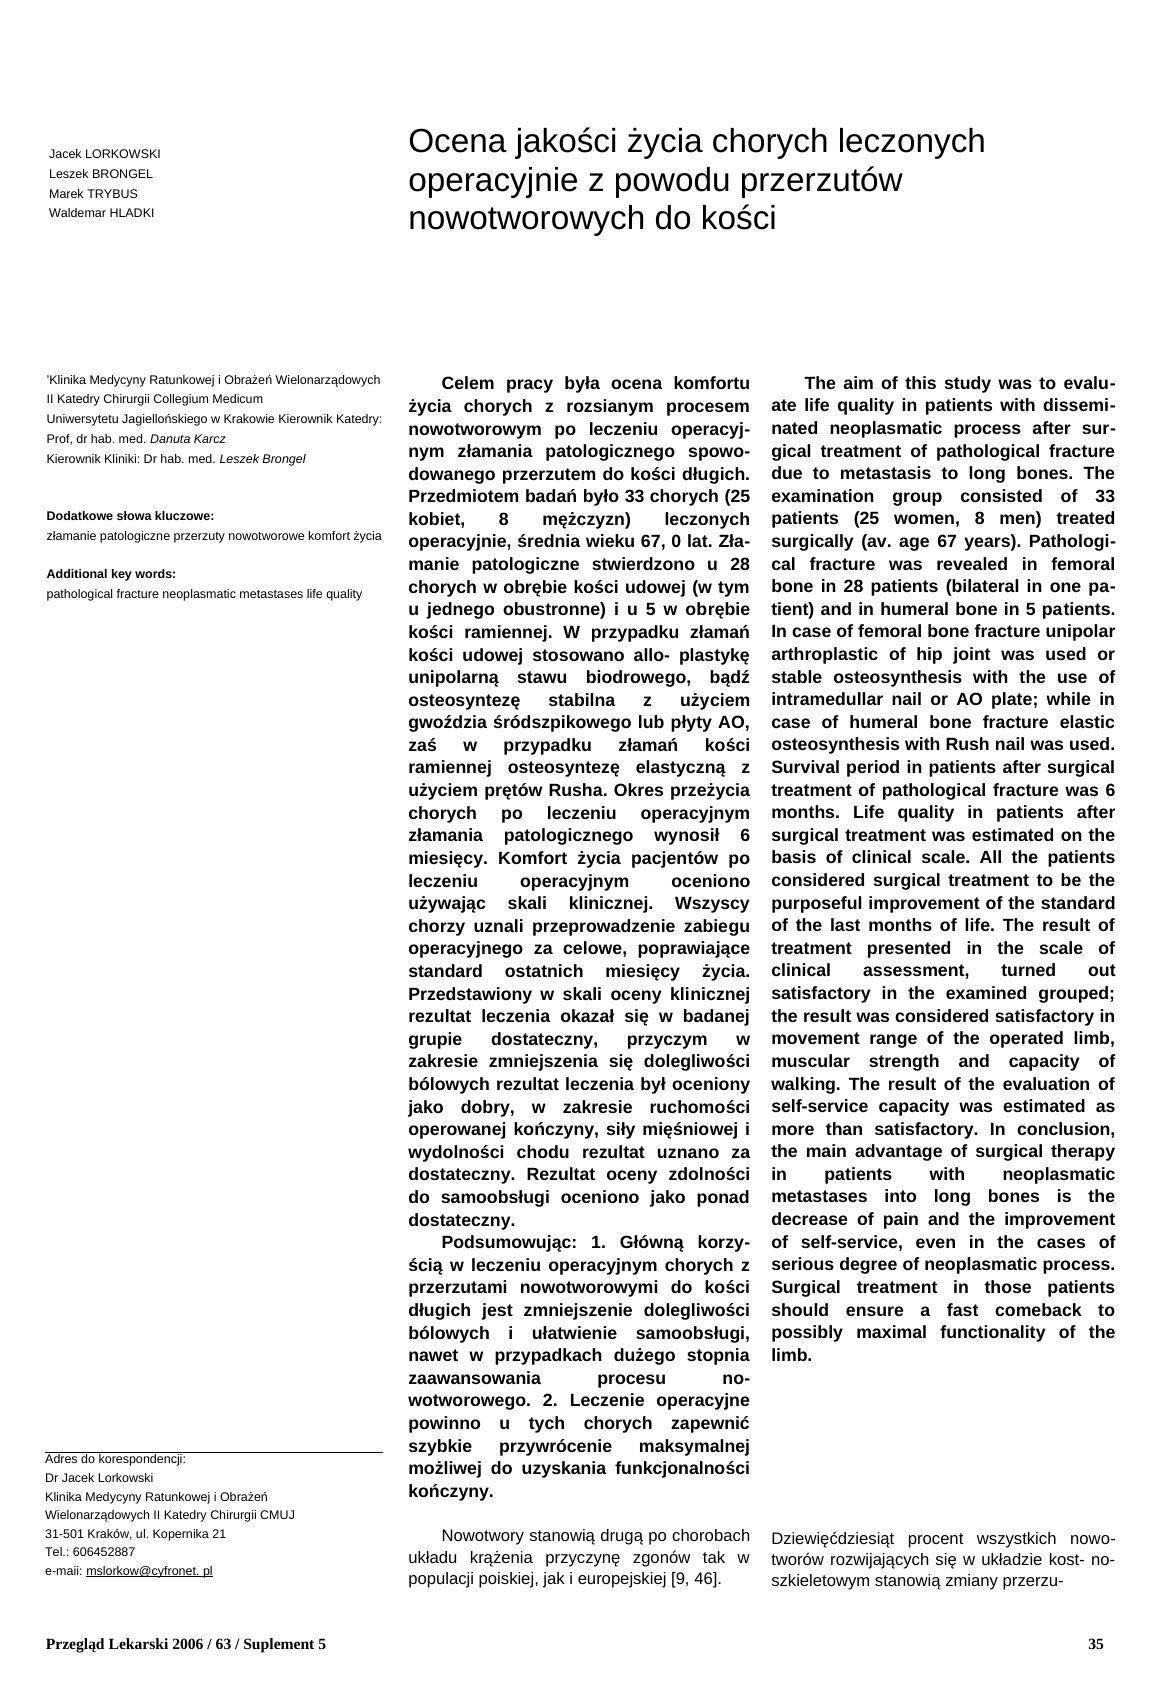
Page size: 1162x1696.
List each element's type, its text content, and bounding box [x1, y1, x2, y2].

text Marek TRYBUS [49, 186, 203, 201]
text Podsumowując: 1. Główną korzy­ścią w leczeniu operacyjnym chorych z przerzutami nowotworowymi do ko­ści długich jest zmniejszenie dolegli­wości bólowych i ułatwienie samoob­sługi, nawet w przypadkach dużego stopnia zaawansowania procesu no­wotworowego. 2. Leczenie operacyjne powinno u tych chorych zapewnić szybkie przywrócenie maksymalnej możliwej do uzyskania funkcjonalno­ści kończyny. [408, 1232, 750, 1501]
text Additional key words: [46, 567, 387, 581]
text Prof, dr hab. med. Danuta Karcz [46, 432, 387, 446]
text Kierownik Kliniki: Dr hab. med. Leszek Brongel [46, 451, 387, 466]
text ’Klinika Medycyny Ratunkowej i Obrażeń Wielonarządowych II Katedry Chirurgii Collegium Medicum [46, 372, 387, 407]
text Nowotwory stanowią drugą po choro­bach układu krążenia przyczynę zgonów tak w populacji poiskiej, jak i europejskiej [9, 46]. [408, 1526, 750, 1588]
text 31-501 Kraków, ul. Kopernika 21 [45, 1526, 383, 1541]
text Waldemar HLADKI [49, 206, 203, 221]
subtitle Ocena jakości życia chorych leczonych operacyjnie z powodu przerzutów nowotworowych do kości [408, 121, 1116, 237]
text e-maii: mslorkow@cyfronet. pl [45, 1563, 383, 1578]
text Klinika Medycyny Ratunkowej i Obrażeń [45, 1489, 383, 1503]
text złamanie patologiczne przerzuty nowotworowe komfort życia [46, 528, 387, 543]
text Dziewięćdziesiąt procent wszystkich nowo­tworów rozwijających się w układzie kost- no-szkieletowym stanowią zmiany przerzu- [771, 1528, 1116, 1590]
text Celem pracy była ocena komfortu życia chorych z rozsianym procesem nowotworowym po leczeniu operacyj­nym złamania patologicznego spowo­dowanego przerzutem do kości dłu­gich. Przedmiotem badań było 33 cho­rych (25 kobiet, 8 mężczyzn) leczonych operacyjnie, średnia wieku 67, 0 lat. Zła­manie patologiczne stwierdzono u 28 chorych w obrębie kości udowej (w tym u jednego obustronne) i u 5 w ob­rębie kości ramiennej. W przypadku złamań kości udowej stosowano allo- plastykę unipolarną stawu biodrowe­go, bądź osteosyntezę stabilna z uży­ciem gwoździa śródszpikowego lub płyty AO, zaś w przypadku złamań ko­ści ramiennej osteosyntezę elastycz­ną z użyciem prętów Rusha. Okres przeżycia chorych po leczeniu opera­cyjnym złamania patologicznego wy­nosił 6 miesięcy. Komfort życia pacjen­tów po leczeniu operacyjnym ocenio­no używając skali klinicznej. Wszyscy chorzy uznali przeprowadzenie zabie­gu operacyjnego za celowe, poprawia­jące standard ostatnich miesięcy ży­cia. Przedstawiony w skali oceny kli­nicznej rezultat leczenia okazał się w badanej grupie dostateczny, przyczym w zakresie zmniejszenia się dolegliwo­ści bólowych rezultat leczenia był oce­niony jako dobry, w zakresie ruchomo­ści operowanej kończyny, siły mięśnio­wej i wydolności chodu rezultat uzna­no za dostateczny. Rezultat oceny zdol­ności do samoobsługi oceniono jako ponad dostateczny. [408, 373, 750, 1230]
text pathological fracture neoplasmatic metastases life quality [46, 587, 387, 602]
text Dodatkowe słowa kluczowe: [46, 508, 387, 523]
text 35 [1088, 1635, 1109, 1653]
text Przegląd Lekarski 2006 / 63 / Suplement 5 [46, 1634, 357, 1652]
text Adres do korespondencji: [45, 1453, 383, 1466]
text Tel.: 606452887 [45, 1545, 383, 1559]
text Dr Jacek Lorkowski [45, 1471, 383, 1485]
text Jacek LORKOWSKI Leszek BRONGEL [49, 146, 203, 181]
text The aim of this study was to evalu­ate life quality in patients with dissemi­nated neoplasmatic process after sur­gical treatment of pathological fracture due to metastasis to long bones. The examination group consisted of 33 patients (25 women, 8 men) treated surgically (av. age 67 years). Pathologi­cal fracture was revealed in femoral bone in 28 patients (bilateral in one pa­tient) and in humeral bone in 5 pa­tients. In case of femoral bone fracture unipolar arthroplastic of hip joint was used or stable osteosynthesis with the use of intramedullar nail or AO plate; while in case of humeral bone fracture elastic osteosynthesis with Rush nail was used. Survival period in patients after surgical treatment of pathologi­cal fracture was 6 months. Life quality in patients after surgical treatment was estimated on the basis of clinical scale. All the patients considered surgical treatment to be the purposeful im­provement of the standard of the last months of life. The result of treatment presented in the scale of clinical as­sessment, turned out satisfactory in the examined grouped; the result was considered satisfactory in movement range of the operated limb, muscular strength and capacity of walking. The result of the evaluation of self-service capacity was estimated as more than satisfactory. In conclusion, the main advantage of surgical therapy in pa­tients with neoplasmatic metastases into long bones is the decrease of pain and the improvement of self-service, even in the cases of serious degree of neoplasmatic process. Surgical treat­ment in those patients should ensure a fast comeback to possibly maximal functionality of the limb. [771, 372, 1116, 1365]
text Wielonarządowych II Katedry Chirurgii CMUJ [45, 1508, 383, 1522]
text Uniwersytetu Jagiellońskiego w Krakowie Kierownik Katedry: [46, 412, 387, 426]
